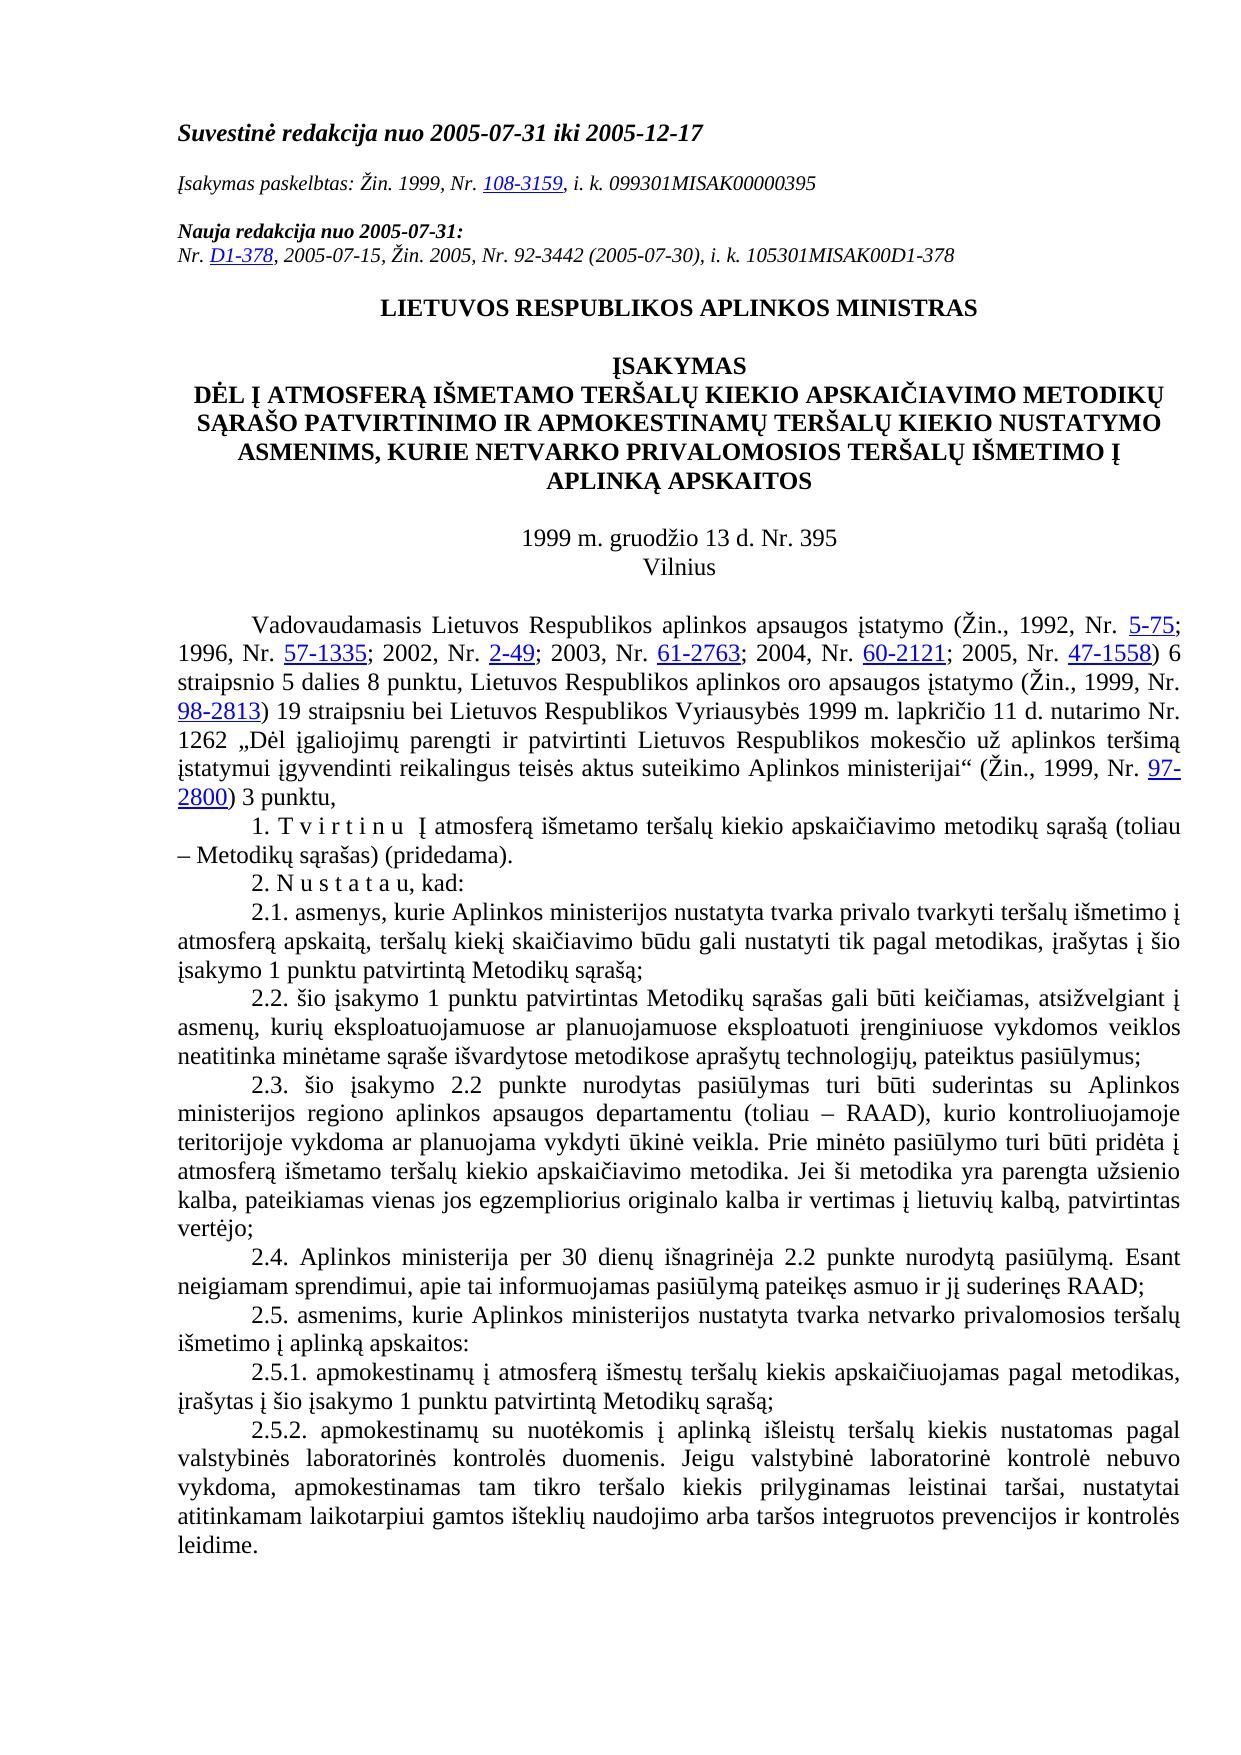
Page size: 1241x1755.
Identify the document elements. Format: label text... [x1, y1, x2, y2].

text Nauja redakcija nuo 2005-07-31: [177, 219, 1181, 243]
text Nr. D1-378, 2005-07-15, Žin. 2005, Nr. 92-3442 (2005-07-30), i. k. 105301MISAK00D1-378 [177, 243, 1181, 267]
text 2.4. Aplinkos ministerija per 30 dienų išnagrinėja 2.2 punkte nurodytą pasiūlymą. Esant neigiamam sprendimui, apie tai informuojamas pasiūlymą pateikęs asmuo ir jį suderinęs RAAD; [177, 1242, 1181, 1300]
text 2.1. asmenys, kurie Aplinkos ministerijos nustatyta tvarka privalo tvarkyti teršalų išmetimo į atmosferą apskaitą, teršalų kiekį skaičiavimo būdu gali nustatyti tik pagal metodikas, įrašytas į šio įsakymo 1 punktu patvirtintą Metodikų sąrašą; [177, 897, 1181, 983]
text 2. Nustatau, kad: [177, 868, 1181, 897]
text DĖL Į ATMOSFERĄ IŠMETAMO TERŠALŲ KIEKIO APSKAIČIAVIMO METODIKŲ SĄRAŠO PATVIRTINIMO IR APMOKESTINAMŲ TERŠALŲ KIEKIO NUSTATYMO ASMENIMS, KURIE NETVARKO PRIVALOMOSIOS TERŠALŲ IŠMETIMO Į APLINKĄ APSKAITOS [177, 380, 1181, 495]
text 2.5.2. apmokestinamų su nuotėkomis į aplinką išleistų teršalų kiekis nustatomas pagal valstybinės laboratorinės kontrolės duomenis. Jeigu valstybinė laboratorinė kontrolė nebuvo vykdoma, apmokestinamas tam tikro teršalo kiekis prilyginamas leistinai taršai, nustatytai atitinkamam laikotarpiui gamtos išteklių naudojimo arba taršos integruotos prevencijos ir kontrolės leidime. [177, 1415, 1181, 1558]
text Įsakymas paskelbtas: Žin. 1999, Nr. 108-3159, i. k. 099301MISAK00000395 [177, 171, 1181, 195]
text 2.3. šio įsakymo 2.2 punkte nurodytas pasiūlymas turi būti suderintas su Aplinkos ministerijos regiono aplinkos apsaugos departamentu (toliau – RAAD), kurio kontroliuojamoje teritorijoje vykdoma ar planuojama vykdyti ūkinė veikla. Prie minėto pasiūlymo turi būti pridėta į atmosferą išmetamo teršalų kiekio apskaičiavimo metodika. Jei ši metodika yra parengta užsienio kalba, pateikiamas vienas jos egzempliorius originalo kalba ir vertimas į lietuvių kalbą, patvirtintas vertėjo; [177, 1070, 1181, 1242]
text 1999 m. gruodžio 13 d. Nr. 395 [177, 523, 1181, 552]
text ĮSAKYMAS [177, 351, 1181, 380]
text Vilnius [177, 552, 1181, 581]
text 2.2. šio įsakymo 1 punktu patvirtintas Metodikų sąrašas gali būti keičiamas, atsižvelgiant į asmenų, kurių eksploatuojamuose ar planuojamuose eksploatuoti įrenginiuose vykdomos veiklos neatitinka minėtame sąraše išvardytose metodikose aprašytų technologijų, pateiktus pasiūlymus; [177, 983, 1181, 1070]
text 2.5. asmenims, kurie Aplinkos ministerijos nustatyta tvarka netvarko privalomosios teršalų išmetimo į aplinką apskaitos: [177, 1300, 1181, 1357]
text 2.5.1. apmokestinamų į atmosferą išmestų teršalų kiekis apskaičiuojamas pagal metodikas, įrašytas į šio įsakymo 1 punktu patvirtintą Metodikų sąrašą; [177, 1357, 1181, 1415]
text 1. Tvirtinu Į atmosferą išmetamo teršalų kiekio apskaičiavimo metodikų sąrašą (toliau – Metodikų sąrašas) (pridedama). [177, 811, 1181, 868]
text LIETUVOS RESPUBLIKOS APLINKOS MINISTRAS [177, 293, 1181, 322]
text Vadovaudamasis Lietuvos Respublikos aplinkos apsaugos įstatymo (Žin., 1992, Nr. 5-75; 1996, Nr. 57-1335; 2002, Nr. 2-49; 2003, Nr. 61-2763; 2004, Nr. 60-2121; 2005, Nr. 47-1558) 6 straipsnio 5 dalies 8 punktu, Lietuvos Respublikos aplinkos oro apsaugos įstatymo (Žin., 1999, Nr. 98-2813) 19 straipsniu bei Lietuvos Respublikos Vyriausybės 1999 m. lapkričio 11 d. nutarimo Nr. 1262 „Dėl įgaliojimų parengti ir patvirtinti Lietuvos Respublikos mokesčio už aplinkos teršimą įstatymui įgyvendinti reikalingus teisės aktus suteikimo Aplinkos ministerijai“ (Žin., 1999, Nr. 97-2800) 3 punktu, [177, 610, 1181, 811]
text Suvestinė redakcija nuo 2005-07-31 iki 2005-12-17 [177, 118, 1181, 147]
